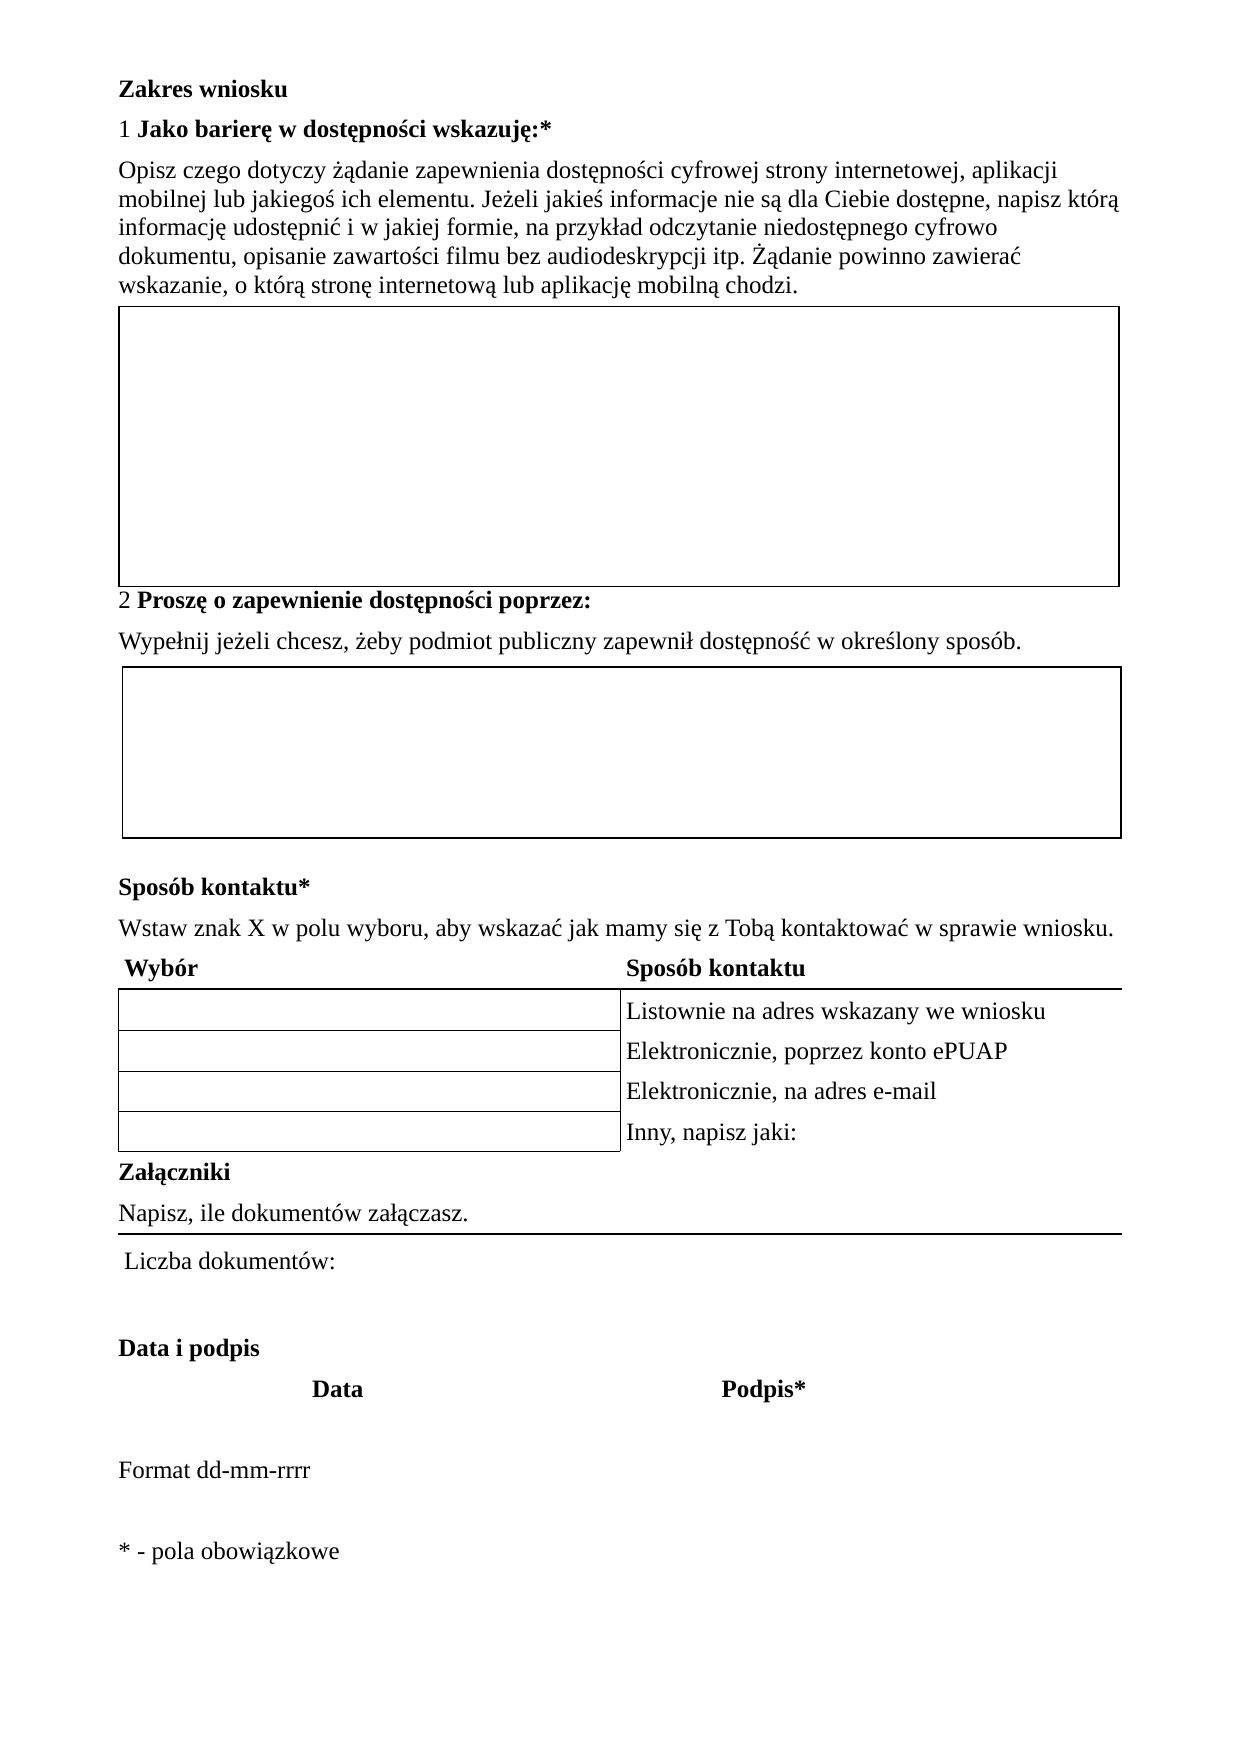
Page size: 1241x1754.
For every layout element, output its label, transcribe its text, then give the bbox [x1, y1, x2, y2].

text * - pola obowiązkowe [118, 1536, 1122, 1565]
table_cell [119, 1072, 620, 1111]
table_cell Listownie na adres wskazany we wniosku [621, 990, 1122, 1030]
text Sposób kontaktu* [118, 872, 1122, 901]
table_cell [119, 1031, 620, 1071]
text Format dd-mm-rrrr [118, 1455, 1122, 1484]
text Wstaw znak X w polu wyboru, aby wskazać jak mamy się z Tobą kontaktować w sprawie wniosku. [118, 913, 1122, 942]
table_header Wybór [118, 948, 620, 988]
table_header Liczba dokumentów: [118, 1235, 620, 1287]
text Data Podpis* [118, 1374, 1122, 1403]
text Opisz czego dotyczy żądanie zapewnienia dostępności cyfrowej strony internetowej, aplikacji mobilnej lub jakiegoś ich elementu. Jeżeli jakieś informacje nie są dla Ciebie dostępne, napisz którą informację udostępnić i w jakiej formie, na przykład odczytanie niedostępnego cyfrowo dokumentu, opisanie zawartości filmu bez audiodeskrypcji itp. Żądanie powinno zawierać wskazanie, o którą stronę internetową lub aplikację mobilną chodzi. [118, 155, 1122, 299]
table_cell Inny, napisz jaki: [621, 1111, 1122, 1151]
text Data i podpis [118, 1333, 1122, 1362]
text 1 Jako barierę w dostępności wskazuję:* [118, 114, 1122, 143]
table_header [620, 1235, 1122, 1287]
table_cell Elektronicznie, poprzez konto ePUAP [621, 1030, 1122, 1071]
text Zakres wniosku [118, 74, 1122, 102]
text 2 Proszę o zapewnienie dostępności poprzez: [118, 586, 1122, 614]
text Wypełnij jeżeli chcesz, żeby podmiot publiczny zapewnił dostępność w określony sposób. [118, 626, 1122, 655]
table_cell [119, 1112, 620, 1151]
table_cell [119, 990, 620, 1030]
text Napisz, ile dokumentów załączasz. [118, 1198, 1122, 1227]
table_header Sposób kontaktu [620, 948, 1122, 988]
table_cell Elektronicznie, na adres e-mail [621, 1071, 1122, 1111]
text Załączniki [118, 1157, 1122, 1186]
